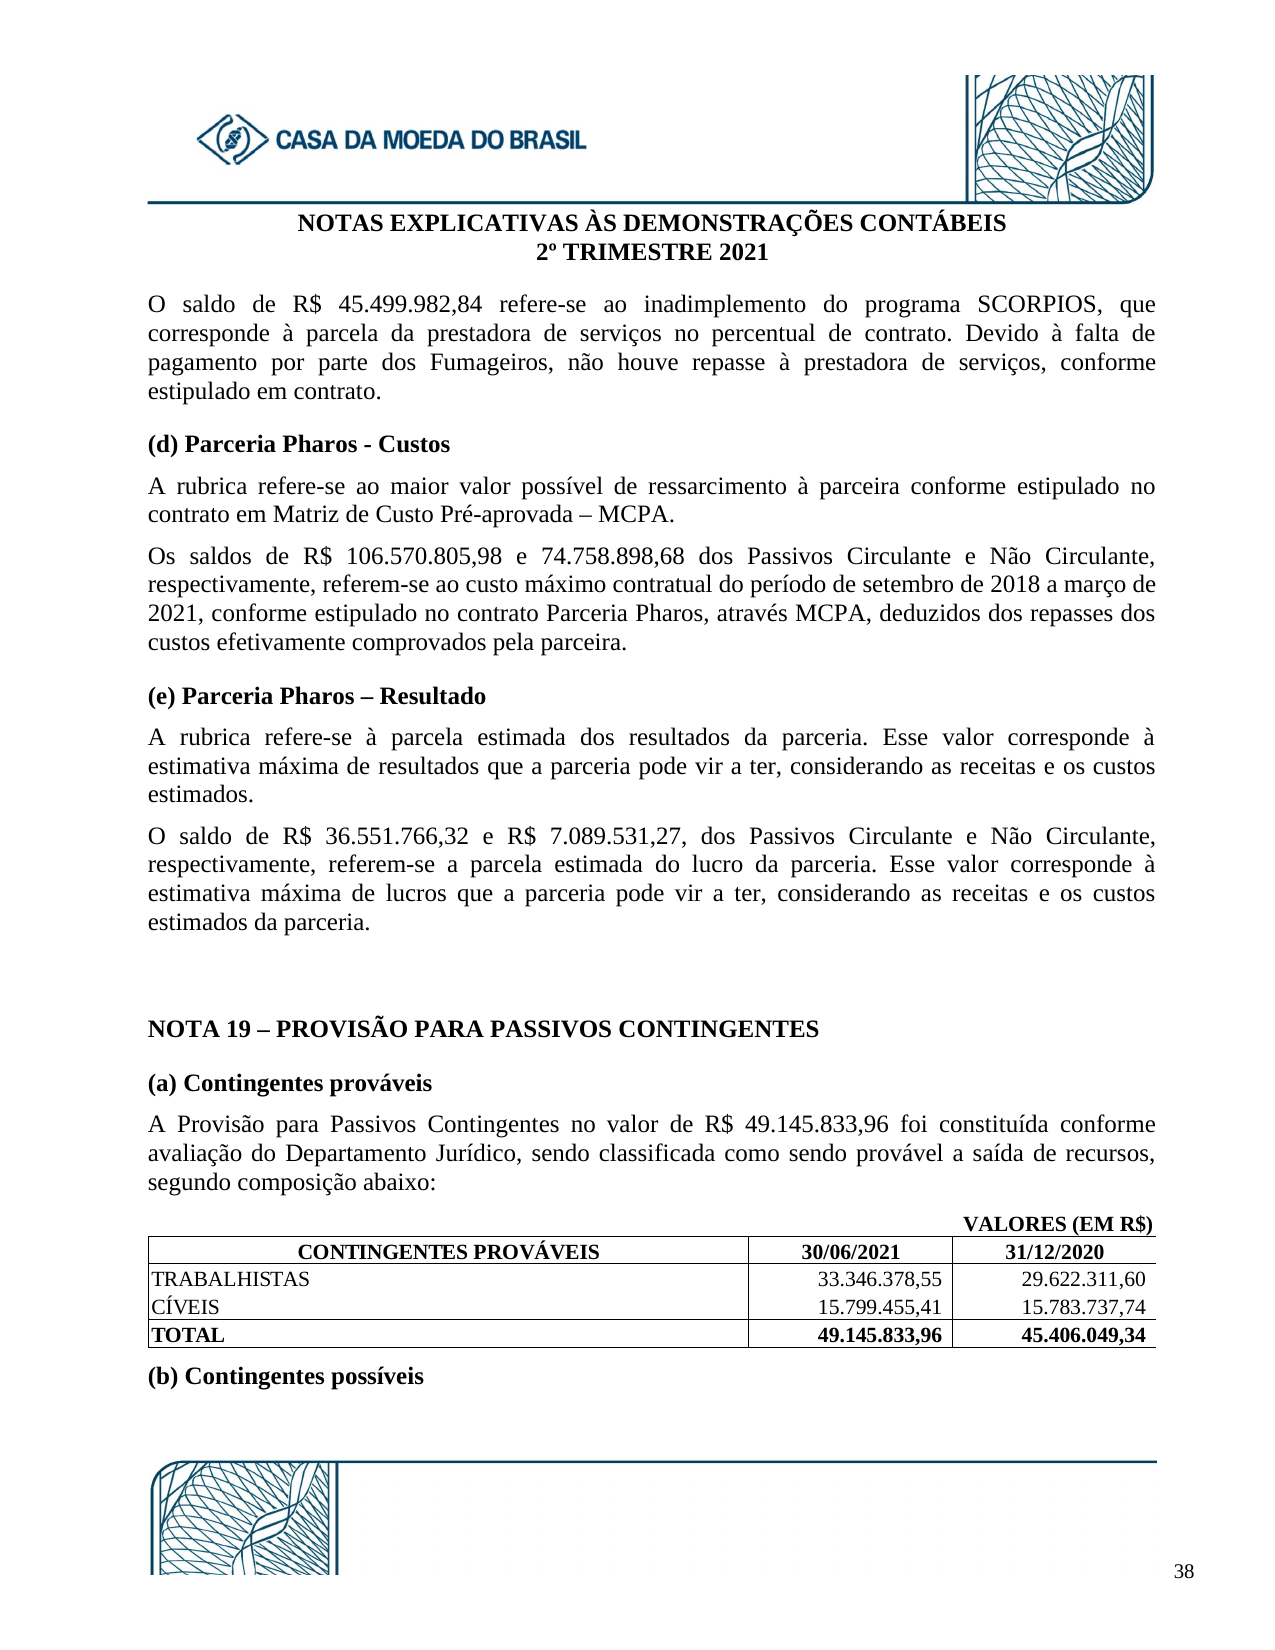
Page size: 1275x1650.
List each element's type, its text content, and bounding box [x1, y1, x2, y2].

text (e) Parceria Pharos – Resultado [148, 681, 1157, 709]
text O saldo de R$ 45.499.982,84 refere-se ao inadimplemento do programa SCORPIOS, que corresponde à parcela da prestadora de serviços no percentual de contrato. Devido à falta de pagamento por parte dos Fumageiros, não houve repasse à prestadora de serviços, conforme estipulado em contrato. [148, 289, 1157, 404]
text A rubrica refere-se à parcela estimada dos resultados da parceria. Esse valor corresponde à estimativa máxima de resultados que a parceria pode vir a ter, considerando as receitas e os custos estimados. [148, 722, 1157, 808]
text O saldo de R$ 36.551.766,32 e R$ 7.089.531,27, dos Passivos Circulante e Não Circulante, respectivamente, referem-se a parcela estimada do lucro da parceria. Esse valor corresponde à estimativa máxima de lucros que a parceria pode vir a ter, considerando as receitas e os custos estimados da parceria. [148, 821, 1157, 936]
text (a) Contingentes prováveis [148, 1068, 1157, 1097]
text (d) Parceria Pharos - Custos [148, 429, 1157, 458]
text NOTA 19 – PROVISÃO PARA PASSIVOS CONTINGENTES [148, 1014, 1157, 1043]
text A Provisão para Passivos Contingentes no valor de R$ 49.145.833,96 foi constituída conforme avaliação do Departamento Jurídico, sendo classificada como sendo provável a saída de recursos, segundo composição abaixo: [148, 1109, 1157, 1196]
text Os saldos de R$ 106.570.805,98 e 74.758.898,68 dos Passivos Circulante e Não Circulante, respectivamente, referem-se ao custo máximo contratual do período de setembro de 2018 a março de 2021, conforme estipulado no contrato Parceria Pharos, através MCPA, deduzidos dos repasses dos custos efetivamente comprovados pela parceira. [148, 541, 1157, 656]
text (b) Contingentes possíveis [148, 1361, 1157, 1389]
text A rubrica refere-se ao maior valor possível de ressarcimento à parceira conforme estipulado no contrato em Matriz de Custo Pré-aprovada – MCPA. [148, 471, 1157, 528]
